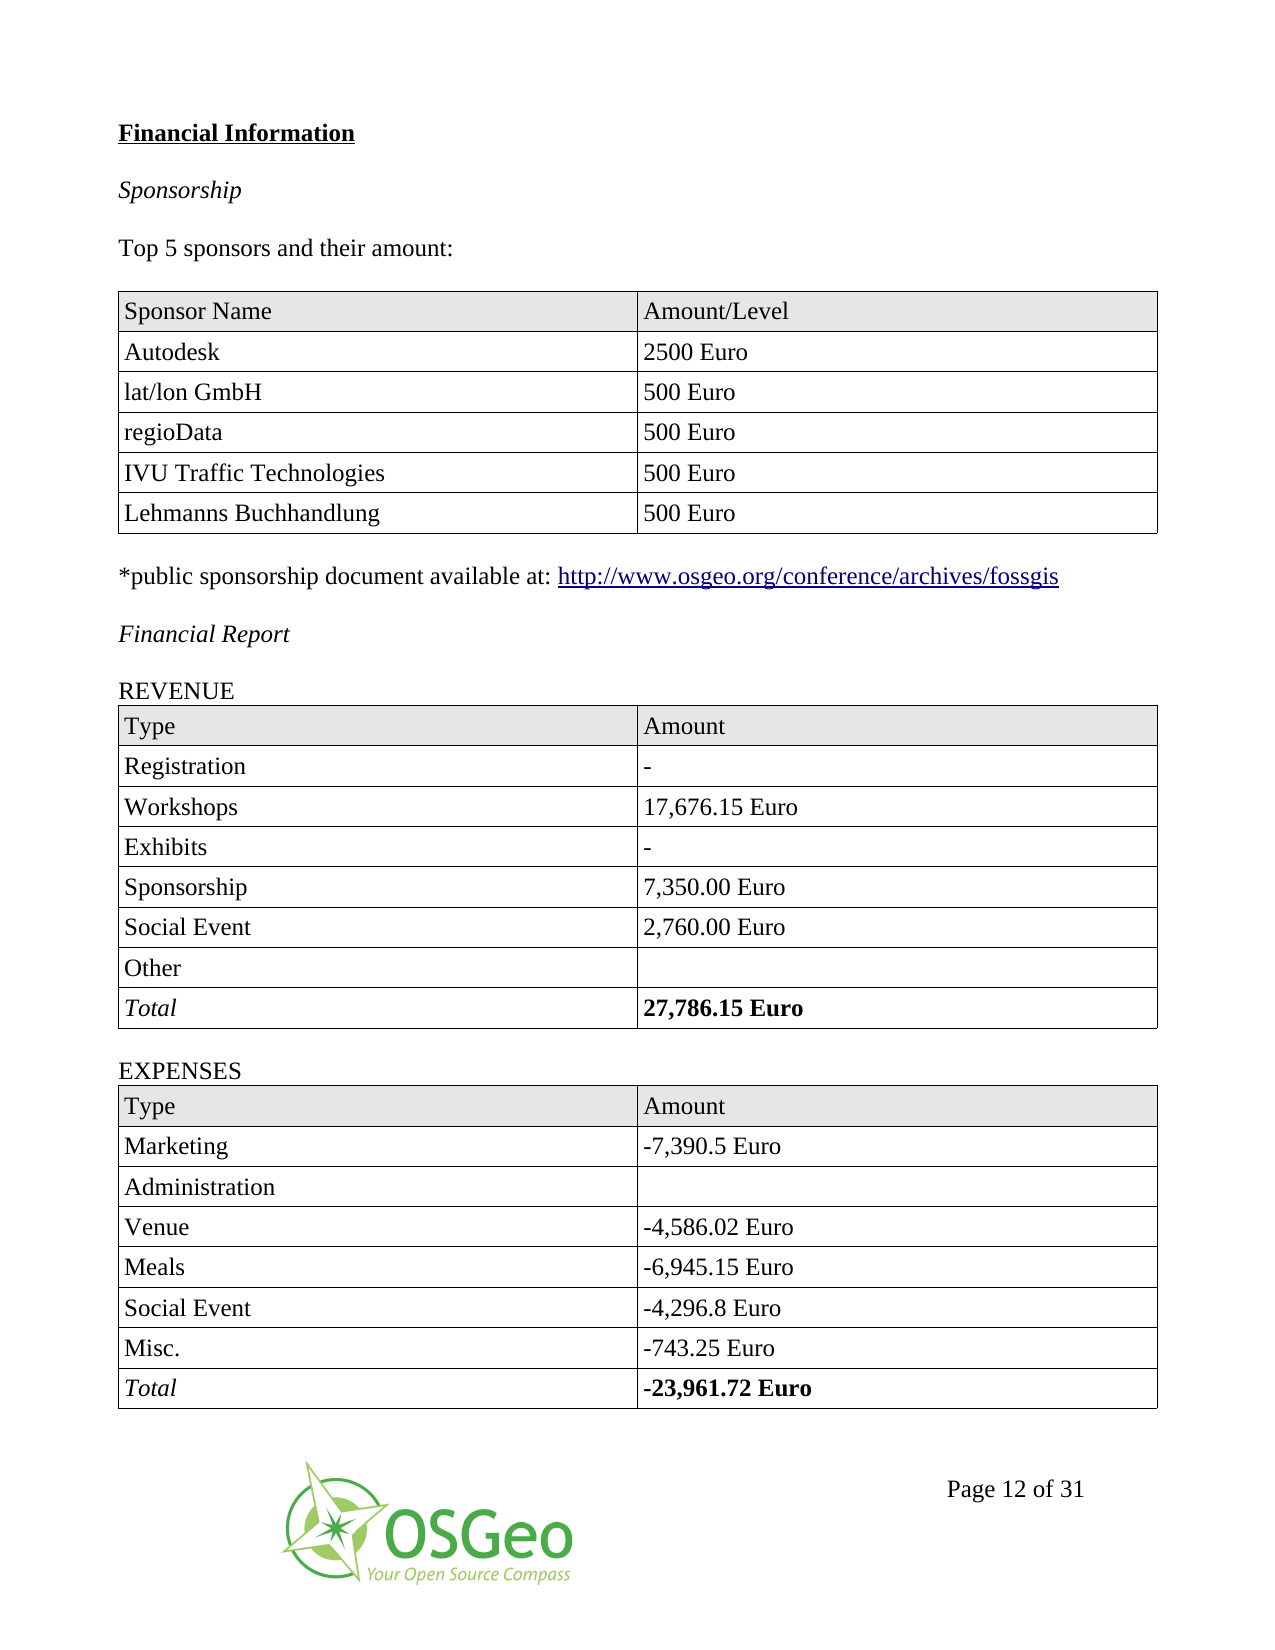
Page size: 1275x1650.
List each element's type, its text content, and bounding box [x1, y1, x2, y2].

text Top 5 sponsors and their amount: [118, 233, 1157, 262]
text EXPENSES [118, 1056, 1157, 1085]
table_cell 500 Euro [638, 372, 1157, 412]
table_header Amount [638, 1086, 1157, 1126]
table_cell Marketing [119, 1127, 637, 1166]
table_cell 27,786.15 Euro [638, 988, 1157, 1028]
table_cell lat/lon GmbH [119, 372, 637, 412]
table_cell 500 Euro [638, 453, 1157, 492]
table_cell [638, 1167, 1157, 1206]
table_cell Autodesk [119, 332, 637, 371]
table_cell Social Event [119, 908, 637, 947]
table_cell -7,390.5 Euro [638, 1127, 1157, 1166]
table_cell Workshops [119, 787, 637, 826]
text Financial Information [118, 118, 1157, 147]
table_header Type [119, 706, 637, 745]
table_cell Total [119, 1369, 637, 1408]
text REVENUE [118, 676, 1157, 705]
table_cell 17,676.15 Euro [638, 787, 1157, 826]
table_cell - [638, 746, 1157, 786]
table_cell Misc. [119, 1328, 637, 1367]
table_cell Meals [119, 1247, 637, 1287]
table_cell - [638, 827, 1157, 866]
table_cell -23,961.72 Euro [638, 1369, 1157, 1408]
table_cell [638, 948, 1157, 987]
table_cell Total [119, 988, 637, 1028]
table_header Type [119, 1086, 637, 1126]
table_cell -4,586.02 Euro [638, 1207, 1157, 1246]
table_cell Registration [119, 746, 637, 786]
table_cell Lehmanns Buchhandlung [119, 493, 637, 532]
table_cell Exhibits [119, 827, 637, 866]
table_header Sponsor Name [119, 292, 637, 331]
table_cell -6,945.15 Euro [638, 1247, 1157, 1287]
table_cell 7,350.00 Euro [638, 867, 1157, 907]
table_cell Other [119, 948, 637, 987]
table_header Amount [638, 706, 1157, 745]
table_header Amount/Level [638, 292, 1157, 331]
table_cell -743.25 Euro [638, 1328, 1157, 1367]
table_cell Sponsorship [119, 867, 637, 907]
table_cell 2500 Euro [638, 332, 1157, 371]
text *public sponsorship document available at: http://www.osgeo.org/conference/archives/fossgis [118, 561, 1157, 590]
table_cell 2,760.00 Euro [638, 908, 1157, 947]
text Sponsorship [118, 176, 1157, 204]
table_cell regioData [119, 413, 637, 452]
table_cell 500 Euro [638, 493, 1157, 532]
table_cell Administration [119, 1167, 637, 1206]
table_cell Social Event [119, 1288, 637, 1327]
table_cell 500 Euro [638, 413, 1157, 452]
table_cell Venue [119, 1207, 637, 1246]
picture [276, 1451, 577, 1594]
table_cell IVU Traffic Technologies [119, 453, 637, 492]
table_cell -4,296.8 Euro [638, 1288, 1157, 1327]
text Financial Report [118, 619, 1157, 648]
